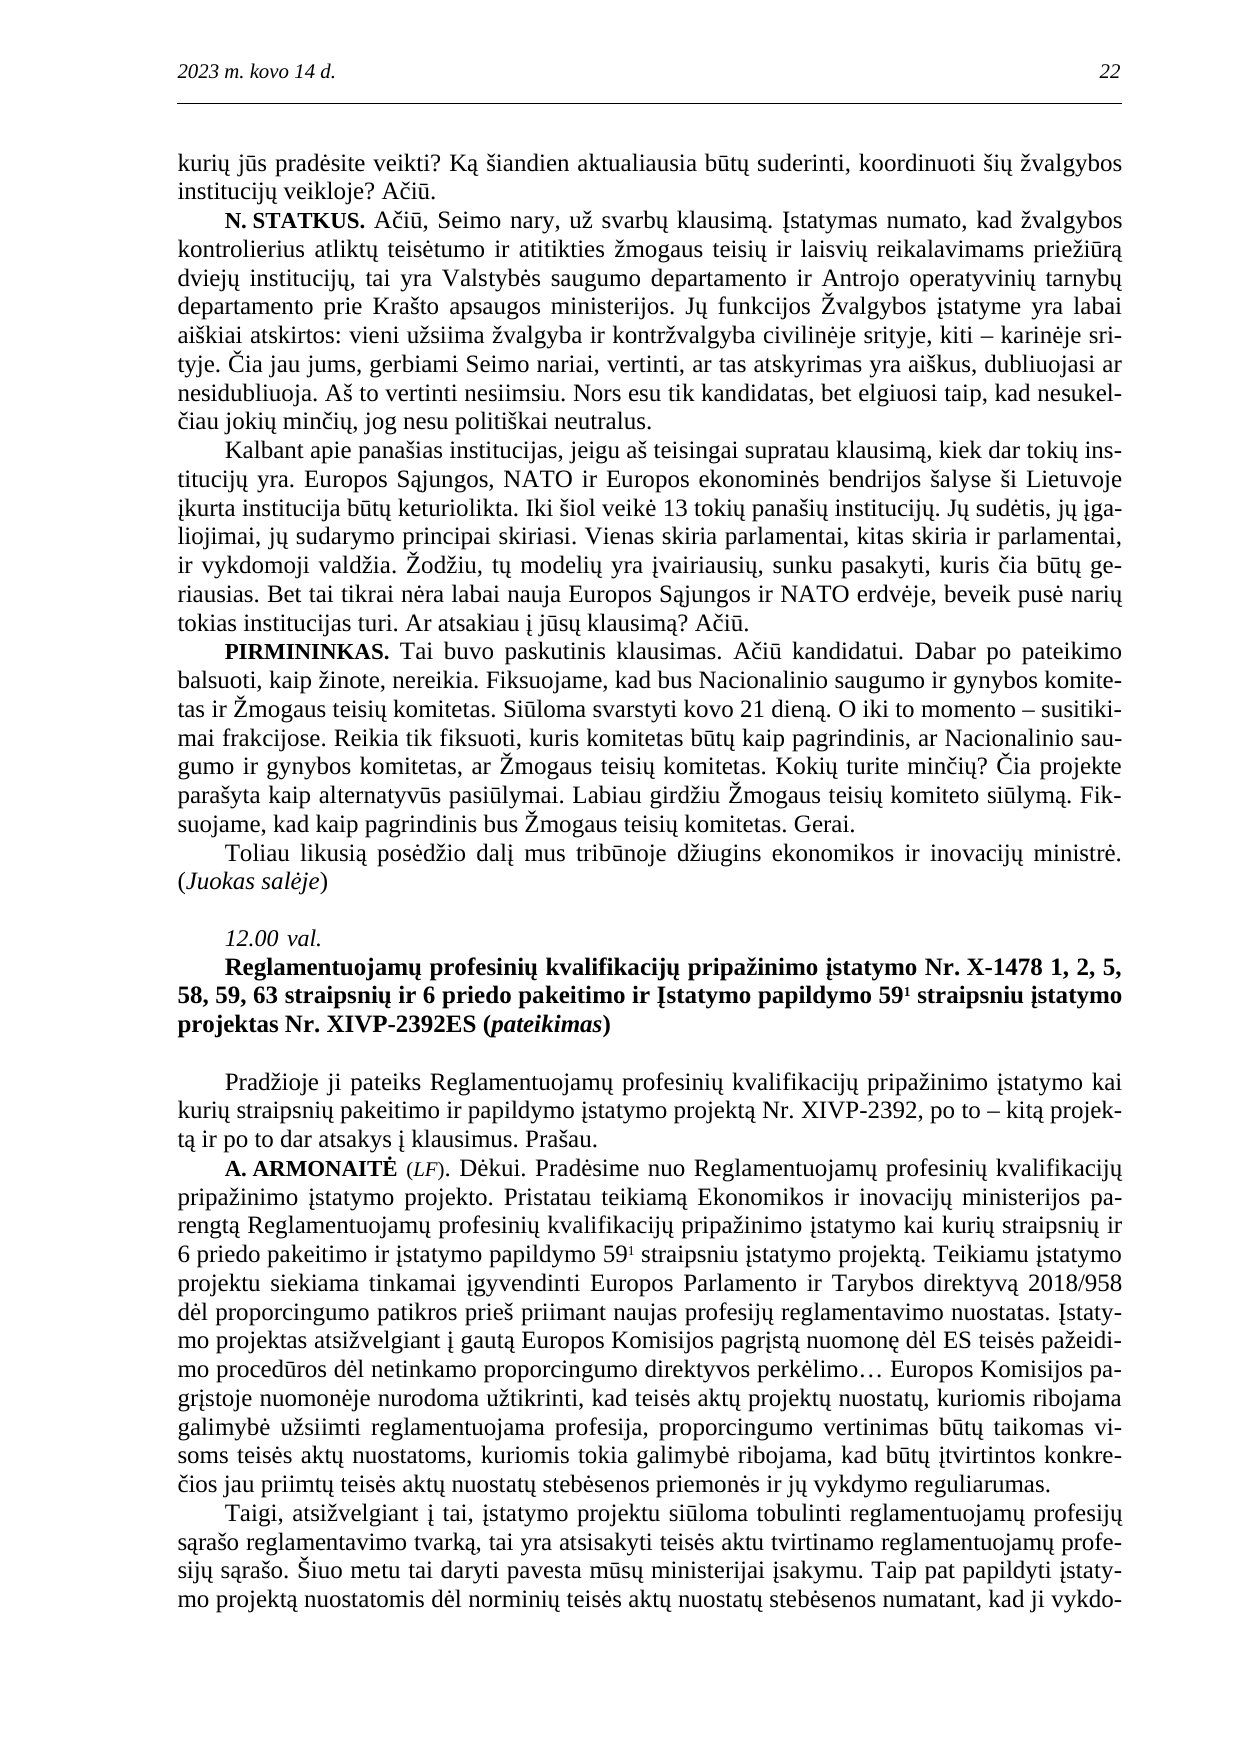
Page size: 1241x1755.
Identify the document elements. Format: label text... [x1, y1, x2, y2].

text PIRMININKAS. Tai bu­vo pas­ku­ti­nis klau­si­mas. Ačiū kan­di­da­tui. Da­bar po pa­tei­ki­mo bal­suo­ti, kaip ži­no­te, ne­rei­kia. Fik­suo­ja­me, kad bus Na­cio­na­li­nio sau­gu­mo ir gy­ny­bos ko­mi­te­tas ir Žmo­gaus tei­sių ko­mi­te­tas. Siū­lo­ma svars­ty­ti ko­vo 21 die­ną. O iki to mo­men­to – su­si­ti­ki­mai frak­ci­jo­se. Rei­kia tik fik­suo­ti, ku­ris ko­mi­te­tas bū­tų kaip pa­grin­di­nis, ar Na­cio­na­li­nio sau­gu­mo ir gy­ny­bos ko­mi­te­tas, ar Žmo­gaus tei­sių ko­mi­te­tas. Ko­kių tu­ri­te min­čių? Čia pro­jek­te pa­ra­šy­ta kaip al­ter­na­ty­vūs pa­siū­ly­mai. La­biau gir­džiu Žmo­gaus tei­sių ko­mi­te­to siū­ly­mą. Fik­suo­ja­me, kad kaip pa­grin­di­nis bus Žmo­gaus tei­sių ko­mi­te­tas. Ge­rai. [177, 636, 1122, 838]
text Reg­la­men­tuo­ja­mų pro­fe­si­nių kva­li­fi­ka­ci­jų pri­pa­ži­ni­mo įsta­ty­mo Nr. X-1478 1, 2, 5, 58, 59, 63 straips­nių ir 6 prie­do pa­kei­ti­mo ir Įsta­ty­mo pa­pil­dy­mo 591 straips­niu įsta­ty­mo pro­jek­tas Nr. XIVP-2392ES (pa­tei­ki­mas) [177, 952, 1122, 1038]
text Pra­džio­je ji pa­teiks Reg­la­men­tuo­ja­mų pro­fe­si­nių kva­li­fi­ka­ci­jų pri­pa­ži­ni­mo įsta­ty­mo kai ku­rių straips­nių pa­kei­ti­mo ir pa­pil­dy­mo įsta­ty­mo pro­jek­tą Nr. XIVP-2392, po to – ki­tą pro­jek­tą ir po to dar at­sa­kys į klau­si­mus. Pra­šau. [177, 1067, 1122, 1153]
text 12.00 val. [224, 924, 1122, 952]
text Kal­bant apie pa­na­šias ins­ti­tu­ci­jas, jei­gu aš tei­sin­gai su­pra­tau klau­si­mą, kiek dar to­kių ins­ti­tu­ci­jų yra. Eu­ro­pos Są­jun­gos, NATO ir Eu­ro­pos eko­no­mi­nės ben­dri­jos ša­ly­se ši Lie­tu­vo­je įkur­ta ins­ti­tu­ci­ja bū­tų ke­tu­rio­lik­ta. Iki šiol vei­kė 13 to­kių pa­na­šių ins­ti­tu­ci­jų. Jų su­dė­tis, jų įga­lio­ji­mai, jų su­da­ry­mo prin­ci­pai ski­ria­si. Vie­nas ski­ria par­la­men­tai, ki­tas ski­ria ir par­la­men­tai, ir vyk­do­mo­ji val­džia. Žo­džiu, tų mo­de­lių yra įvai­riau­sių, sun­ku pa­sa­ky­ti, ku­ris čia bū­tų ge­riau­sias. Bet tai tik­rai nė­ra la­bai nau­ja Eu­ro­pos Są­jun­gos ir NATO erd­vė­je, be­veik pu­sė na­rių to­kias ins­ti­tu­ci­jas tu­ri. Ar at­sa­kiau į jū­sų klau­si­mą? Ačiū. [177, 435, 1122, 636]
text A. ARMONAITĖ (LF). Dė­kui. Pra­dė­si­me nuo Reg­la­men­tuo­ja­mų pro­fe­si­nių kva­li­fi­ka­ci­jų pri­pa­ži­ni­mo įsta­ty­mo pro­jek­to. Pri­sta­tau tei­kia­mą Eko­no­mi­kos ir ino­va­ci­jų mi­nis­te­ri­jos pa­reng­tą Reg­la­men­tuo­ja­mų pro­fe­si­nių kva­li­fi­ka­ci­jų pri­pa­ži­ni­mo įsta­ty­mo kai ku­rių straips­nių ir 6 prie­do pa­kei­ti­mo ir įsta­ty­mo pa­pil­dy­mo 591 straips­niu įsta­ty­mo pro­jek­tą. Tei­kia­mu įsta­ty­mo pro­jek­tu sie­kia­ma tin­ka­mai įgy­ven­din­ti Eu­ro­pos Par­la­men­to ir Ta­ry­bos di­rek­ty­vą 2018/958 dėl pro­por­cin­gu­mo pa­tik­ros prieš pri­imant nau­jas pro­fe­si­jų reg­la­men­ta­vi­mo nuo­sta­tas. Įsta­ty­mo pro­jek­tas at­si­žvel­giant į gau­tą Eu­ro­pos Ko­mi­si­jos pa­grįs­tą nuo­mo­nę dėl ES tei­sės pa­žei­di­mo pro­ce­dū­ros dėl ne­tin­ka­mo pro­por­cin­gu­mo di­rek­ty­vos per­kė­li­mo… Eu­ro­pos Ko­mi­si­jos pa­grįs­to­je nuo­mo­nė­je nu­ro­do­ma už­tik­rin­ti, kad tei­sės ak­tų pro­jek­tų nuo­sta­tų, ku­rio­mis ri­bo­ja­ma ga­li­my­bė už­si­im­ti reg­la­men­tuo­ja­ma pro­fe­si­ja, pro­por­cin­gu­mo ver­ti­ni­mas bū­tų tai­ko­mas vi­soms tei­sės ak­tų nuo­sta­toms, ku­rio­mis to­kia ga­li­my­bė ri­bo­ja­ma, kad bū­tų įtvir­tin­tos kon­kre­čios jau pri­im­tų tei­sės ak­tų nuo­sta­tų ste­bė­se­nos prie­mo­nės ir jų vyk­dy­mo re­gu­lia­ru­mas. [177, 1153, 1122, 1498]
text Tai­gi, at­si­žvel­giant į tai, įsta­ty­mo pro­jek­tu siū­lo­ma to­bu­lin­ti reg­la­men­tuo­ja­mų pro­fe­si­jų są­ra­šo reg­la­men­ta­vi­mo tvar­ką, tai yra at­si­sa­ky­ti tei­sės ak­tu tvir­ti­na­mo reg­la­men­tuo­ja­mų pro­fe­si­jų są­ra­šo. Šiuo me­tu tai da­ry­ti pa­ves­ta mū­sų mi­nis­te­ri­jai įsa­ky­mu. Taip pat pa­pil­dy­ti įsta­ty­mo pro­jek­tą nuo­sta­to­mis dėl nor­mi­nių tei­sės ak­tų nuo­sta­tų ste­bė­se­nos nu­ma­tant, kad ji vyk­do­ [177, 1498, 1122, 1613]
text To­liau li­ku­sią po­sė­džio da­lį mus tri­bū­no­je džiu­gins eko­no­mi­kos ir ino­va­ci­jų mi­nist­rė. (Juo­kas sa­lė­je) [177, 838, 1122, 895]
text N. STATKUS. Ačiū, Sei­mo na­ry, už svar­bų klau­si­mą. Įsta­ty­mas nu­ma­to, kad žval­gy­bos kon­tro­lie­rius at­lik­tų tei­sė­tu­mo ir ati­tik­ties žmo­gaus tei­sių ir lais­vių rei­ka­la­vi­mams prie­žiū­rą dvie­jų ins­ti­tu­ci­jų, tai yra Vals­ty­bės sau­gu­mo de­par­ta­men­to ir Ant­ro­jo ope­ra­ty­vi­nių tar­ny­bų de­par­ta­men­to prie Kraš­to ap­sau­gos mi­nis­te­ri­jos. Jų funk­ci­jos Žval­gy­bos įsta­ty­me yra la­bai aiš­kiai at­skir­tos: vie­ni už­si­i­ma žval­gy­ba ir kontr­žval­gy­ba ci­vi­li­nė­je sri­ty­je, ki­ti – ka­ri­nė­je sri­ty­je. Čia jau jums, ger­bia­mi Sei­mo na­riai, ver­tin­ti, ar tas at­sky­ri­mas yra aiš­kus, dub­liuo­ja­si ar ne­si­dub­liuo­ja. Aš to ver­tin­ti ne­si­im­siu. Nors esu tik kan­di­da­tas, bet el­giuo­si taip, kad ne­su­kel­čiau jo­kių min­čių, jog ne­su po­li­tiš­kai neut­ra­lus. [177, 205, 1122, 435]
text ku­rių jūs pra­dė­si­te veik­ti? Ką šian­dien ak­tu­a­liau­sia bū­tų su­de­rin­ti, ko­or­di­nuo­ti šių žval­gy­bos ins­ti­tu­ci­jų veik­lo­je? Ačiū. [177, 148, 1122, 205]
